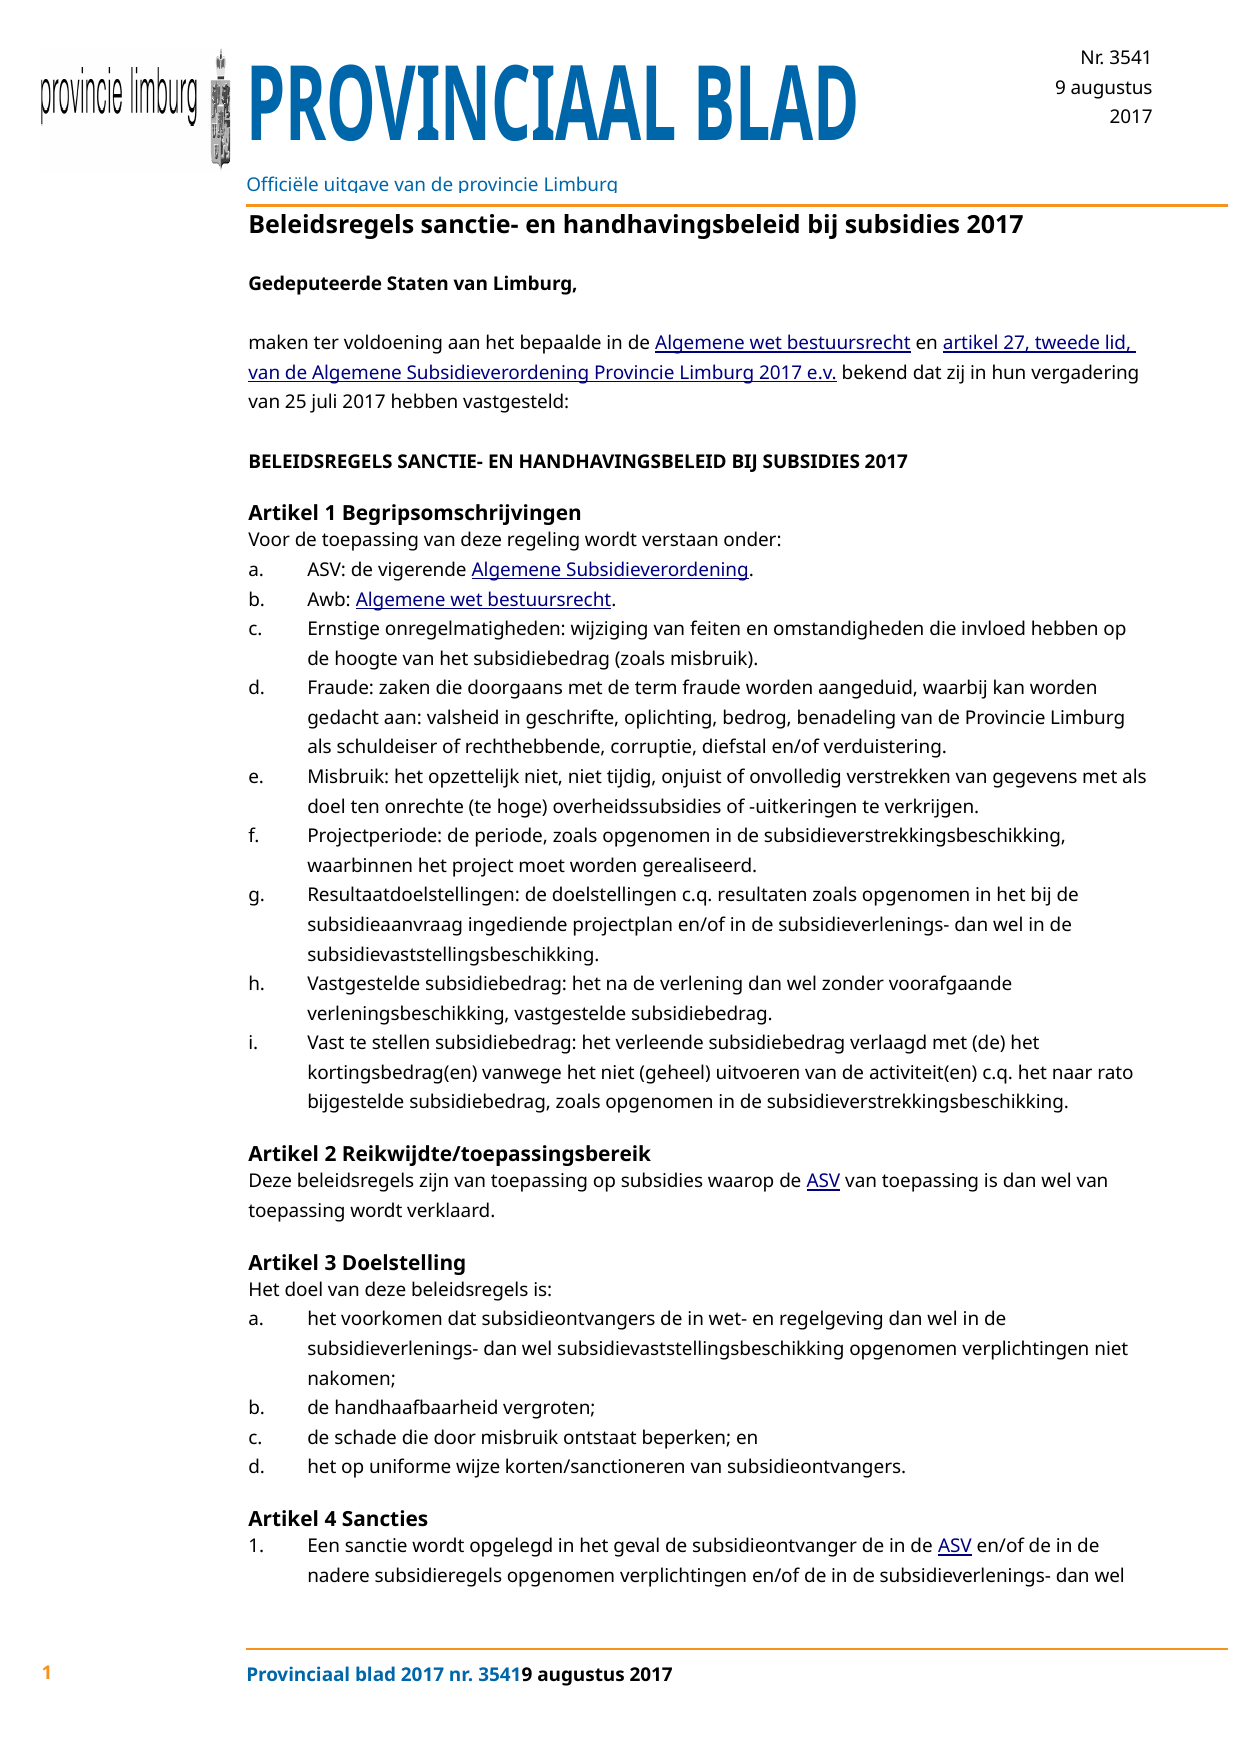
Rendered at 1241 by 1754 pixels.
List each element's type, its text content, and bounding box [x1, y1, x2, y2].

list Ernstige onregelmatigheden: wijziging van feiten en omstandigheden die invloed hebben op de hoogte van het subsidiebedrag (zoals misbruik). [248, 615, 1152, 671]
text Gedeputeerde Staten van Limburg, [248, 270, 1152, 296]
list ASV: de vigerende Algemene Subsidieverordening. [248, 556, 1152, 582]
list het voorkomen dat subsidieontvangers de in wet- en regelgeving dan wel in de subsidieverlenings- dan wel subsidievaststellingsbeschikking opgenomen verplichtingen niet nakomen; [248, 1306, 1152, 1391]
text Artikel 1 Begripsomschrijvingen [248, 498, 1152, 527]
list Vast te stellen subsidiebedrag: het verleende subsidiebedrag verlaagd met (de) het kortingsbedrag(en) vanwege het niet (geheel) uitvoeren van de activiteit(en) c.q. het naar rato bijgestelde subsidiebedrag, zoals opgenomen in de subsidieverstrekkingsbeschikking. [248, 1029, 1152, 1114]
list Projectperiode: de periode, zoals opgenomen in de subsidieverstrekkingsbeschikking, waarbinnen het project moet worden gerealiseerd. [248, 822, 1152, 878]
list Resultaatdoelstellingen: de doelstellingen c.q. resultaten zoals opgenomen in het bij de subsidieaanvraag ingediende projectplan en/of in de subsidieverlenings- dan wel in de subsidievaststellingsbeschikking. [248, 882, 1152, 967]
text maken ter voldoening aan het bepaalde in de Algemene wet bestuursrecht en artikel 27, tweede lid, van de Algemene Subsidieverordening Provincie Limburg 2017 e.v. bekend dat zij in hun vergadering van 25 juli 2017 hebben vastgesteld: [248, 329, 1152, 414]
text Het doel van deze beleidsregels is: [248, 1276, 1152, 1302]
list de handhaafbaarheid vergroten; [248, 1394, 1152, 1420]
list het op uniforme wijze korten/sanctioneren van subsidieontvangers. [248, 1453, 1152, 1479]
list Vastgestelde subsidiebedrag: het na de verlening dan wel zonder voorafgaande verleningsbeschikking, vastgestelde subsidiebedrag. [248, 970, 1152, 1026]
text Voor de toepassing van deze regeling wordt verstaan onder: [248, 527, 1152, 552]
list Fraude: zaken die doorgaans met de term fraude worden aangeduid, waarbij kan worden gedacht aan: valsheid in geschrifte, oplichting, bedrog, benadeling van de Provincie Limburg als schuldeiser of rechthebbende, corruptie, diefstal en/of verduistering. [248, 674, 1152, 759]
list Een sanctie wordt opgelegd in het geval de subsidieontvanger de in de ASV en/of de in de nadere subsidieregels opgenomen verplichtingen en/of de in de subsidieverlenings- dan wel [248, 1532, 1152, 1588]
list Misbruik: het opzettelijk niet, niet tijdig, onjuist of onvolledig verstrekken van gegevens met als doel ten onrechte (te hoge) overheidssubsidies of -uitkeringen te verkrijgen. [248, 763, 1152, 819]
text Artikel 3 Doelstelling [248, 1248, 1152, 1276]
text Beleidsregels sanctie- en handhavingsbeleid bij subsidies 2017 [248, 207, 1152, 241]
text Artikel 2 Reikwijdte/toepassingsbereik [248, 1139, 1152, 1168]
picture [41, 47, 231, 172]
text Artikel 4 Sancties [248, 1504, 1152, 1532]
list Awb: Algemene wet bestuursrecht. [248, 586, 1152, 612]
text Deze beleidsregels zijn van toepassing op subsidies waarop de ASV van toepassing is dan wel van toepassing wordt verklaard. [248, 1168, 1152, 1223]
text BELEIDSREGELS SANCTIE- EN HANDHAVINGSBELEID BIJ SUBSIDIES 2017 [248, 448, 1152, 473]
list de schade die door misbruik ontstaat beperken; en [248, 1424, 1152, 1450]
